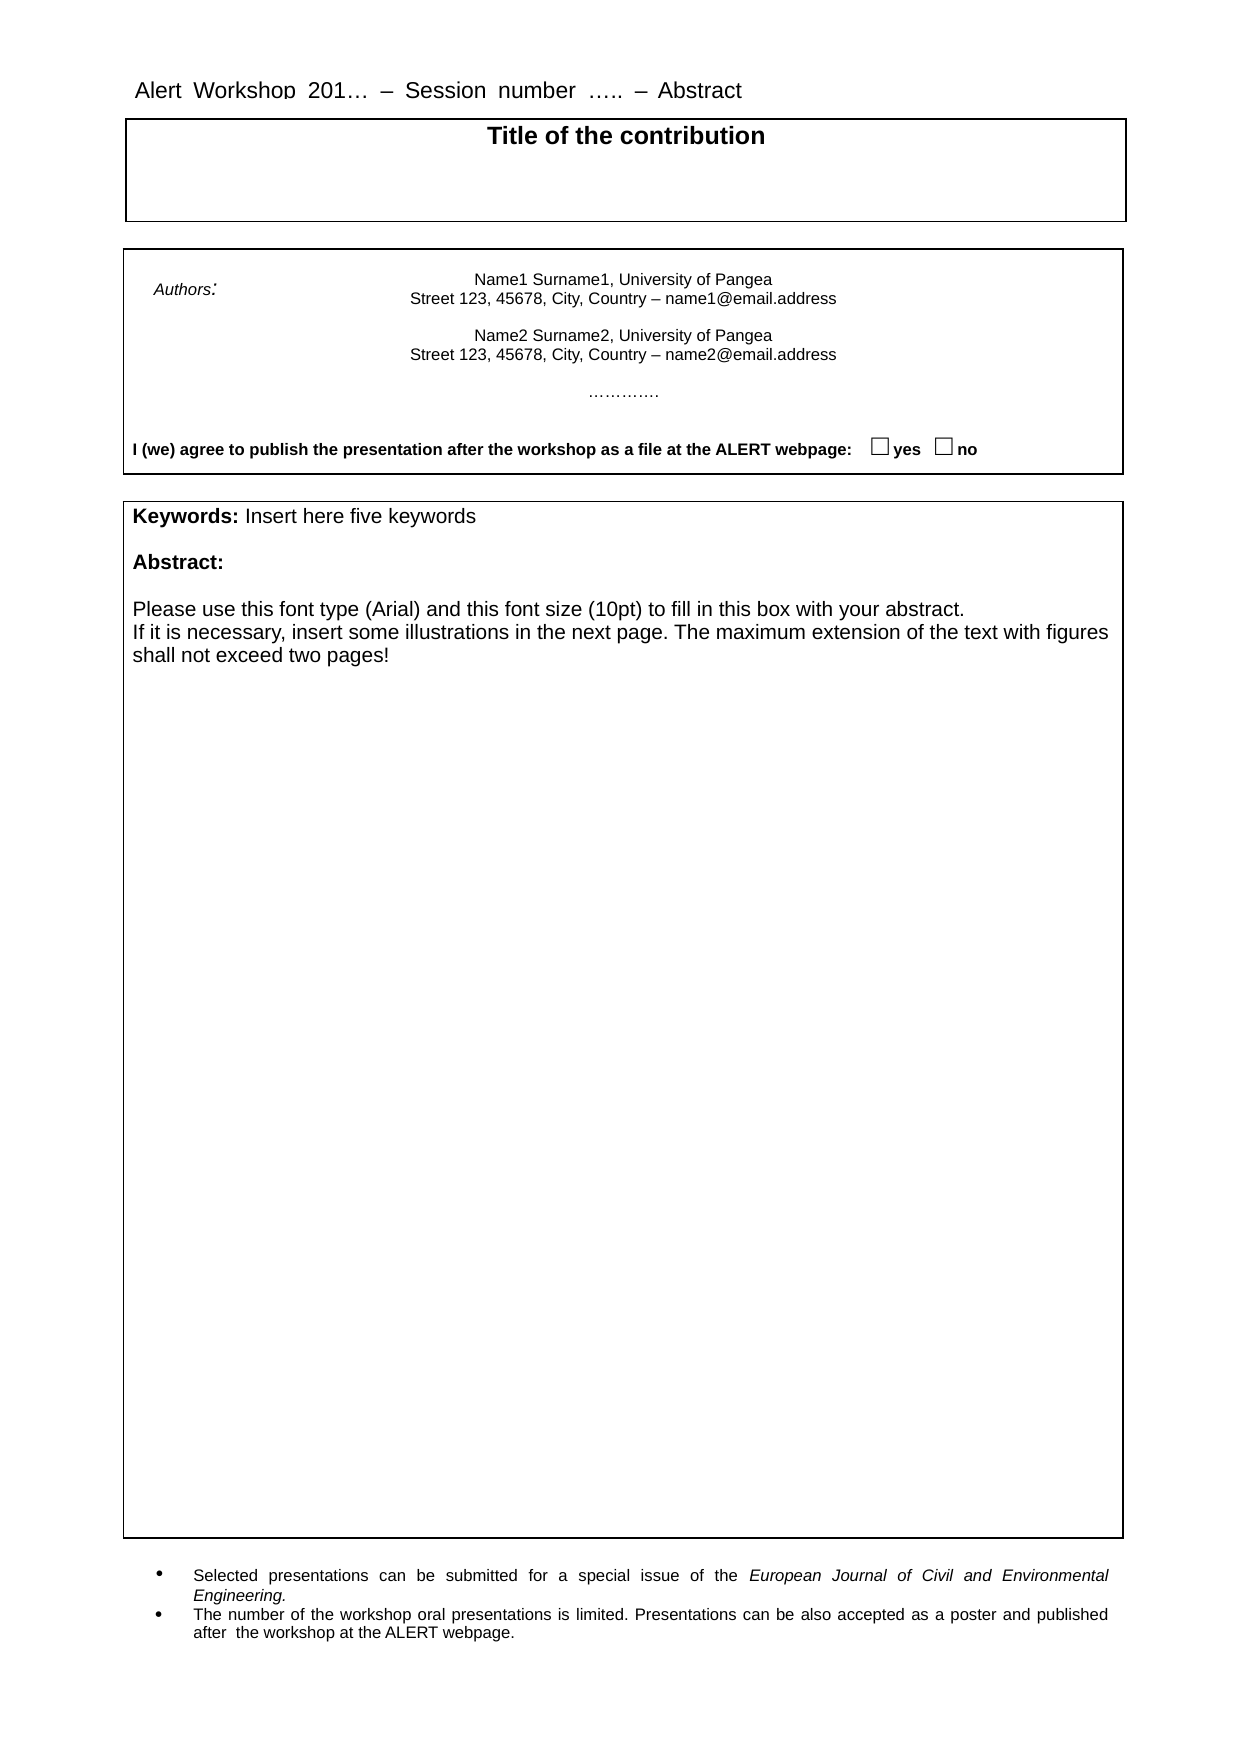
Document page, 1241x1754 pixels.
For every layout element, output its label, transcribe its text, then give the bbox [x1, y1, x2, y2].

text Name2 Surname2, University of Pangea Street 123, 45678, City, Country – name2@email.address [132, 326, 1114, 364]
title I (we) agree to publish the presentation after the workshop as a file at the ALERT webpage: □ yes □ no [132, 429, 1114, 461]
text Please use this font type (Arial) and this font size (10pt) to fill in this box with your abstract. [132, 597, 1114, 621]
text Name1 Surname1, University of Pangea Street 123, 45678, City, Country – name1@email.address [132, 270, 1114, 308]
text Title of the contribution [135, 122, 1117, 149]
text If it is necessary, insert some illustrations in the next page. The maximum extension of the text with figures shall not exceed two pages! [132, 621, 1114, 667]
text Keywords: Insert here five keywords [132, 504, 1114, 528]
title …………. [132, 382, 1114, 401]
text Abstract: [132, 551, 1114, 574]
text Authors: [153, 275, 303, 295]
text Alert Workshop 201… – Session number ….. – Abstract form [134, 78, 743, 99]
table_header Selected presentations can be submitted for a special issue of the European Journal of Civil and Environmental Engineering. The number of the workshop oral presentations is limited. Presentations can be also accepted as a poster and published after the workshop at the ALERT webpage. [107, 1566, 1121, 1642]
